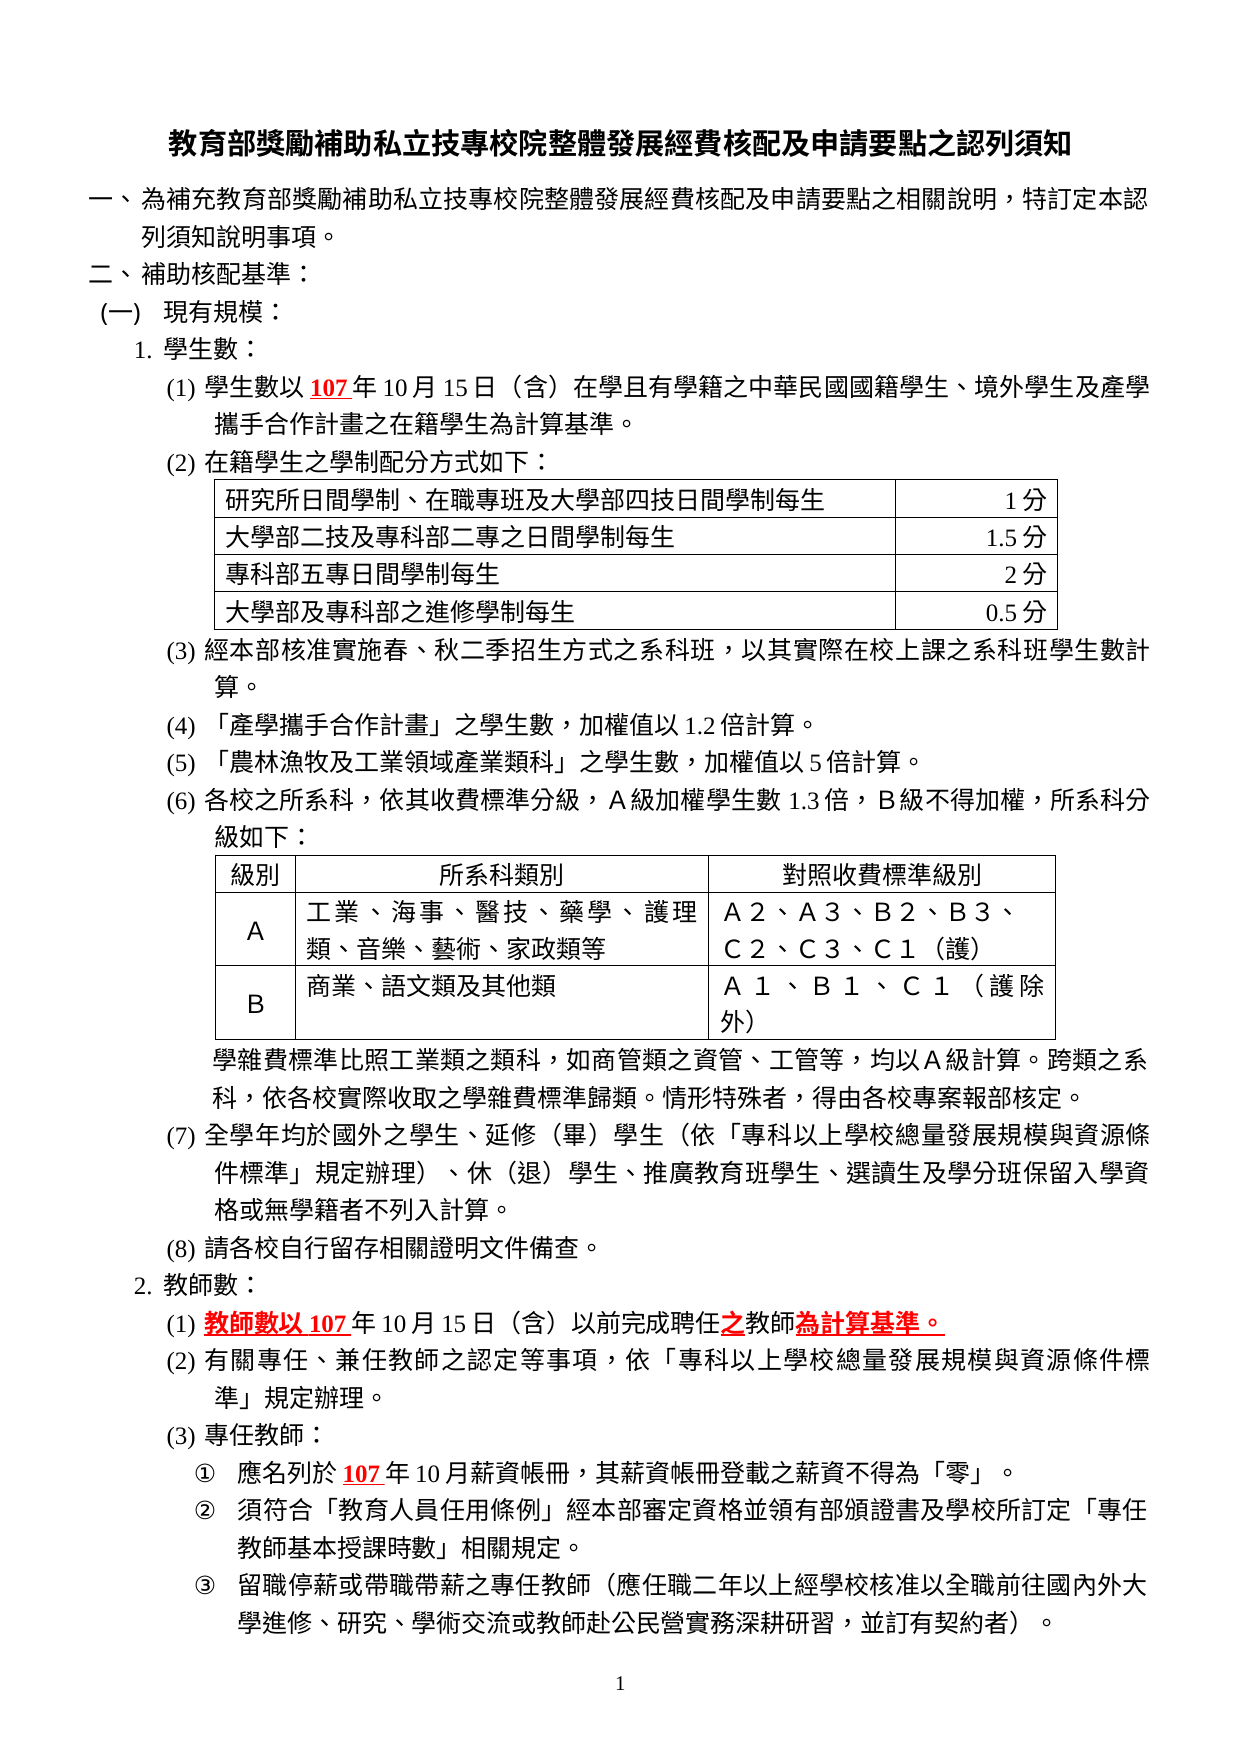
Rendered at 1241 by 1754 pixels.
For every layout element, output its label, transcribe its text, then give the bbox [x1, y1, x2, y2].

table_header 研究所日間學制、在職專班及大學部四技日間學制每生 [215, 480, 895, 517]
table_cell 2分 [896, 555, 1057, 591]
list 為補充教育部獎勵補助私立技專校院整體發展經費核配及申請要點之相關說明，特訂定本認列須知說明事項。 [89, 179, 1152, 254]
table_cell 大學部二技及專科部二專之日間學制每生 [215, 518, 895, 554]
list 須符合「教育人員任用條例」經本部審定資格並領有部頒證書及學校所訂定「專任教師基本授課時數」相關規定。 [194, 1490, 1152, 1565]
text 學雜費標準比照工業類之類科，如商管類之資管、工管等，均以Ａ級計算。跨類之系科，依各校實際收取之學雜費標準歸類。情形特殊者，得由各校專案報部核定。 [212, 1040, 1152, 1115]
list 經本部核准實施春、秋二季招生方式之系科班，以其實際在校上課之系科班學生數計算。 [166, 629, 1152, 704]
table_cell Ａ１、Ｂ１、Ｃ１（護除外） [709, 966, 1055, 1039]
table_cell 大學部及專科部之進修學制每生 [215, 592, 895, 628]
list 補助核配基準： [89, 254, 1152, 292]
list 專任教師： [166, 1415, 1152, 1452]
list 教師數以107年10月15日（含）以前完成聘任之教師為計算基準。 [166, 1302, 1152, 1340]
list 學生數以107年10月15日（含）在學且有學籍之中華民國國籍學生、境外學生及產學攜手合作計畫之在籍學生為計算基準。 [166, 367, 1152, 442]
list 「農林漁牧及工業領域產業類科」之學生數，加權值以5倍計算。 [166, 742, 1152, 779]
table_header 1分 [896, 480, 1057, 517]
list 應名列於107年10月薪資帳冊，其薪資帳冊登載之薪資不得為「零」。 [194, 1452, 1152, 1490]
table_header 所系科類別 [296, 856, 708, 892]
list 在籍學生之學制配分方式如下： [166, 442, 1152, 479]
table_cell Ａ [216, 893, 295, 965]
list 學生數： [133, 329, 1152, 367]
list 現有規模： [100, 292, 1152, 329]
table_cell Ｂ [216, 966, 295, 1039]
table_cell 專科部五專日間學制每生 [215, 555, 895, 591]
table_header 級別 [216, 856, 295, 892]
table_cell 0.5分 [896, 592, 1057, 628]
list 「產學攜手合作計畫」之學生數，加權值以1.2倍計算。 [166, 704, 1152, 742]
list 各校之所系科，依其收費標準分級，Ａ級加權學生數1.3倍，Ｂ級不得加權，所系科分級如下： [166, 779, 1152, 854]
table_cell 工業、海事、醫技、藥學、護理類、音樂、藝術、家政類等 [296, 893, 708, 965]
table_cell 商業、語文類及其他類 [296, 966, 708, 1039]
subtitle 教育部獎勵補助私立技專校院整體發展經費核配及申請要點之認列須知 [89, 104, 1153, 179]
table_header 對照收費標準級別 [709, 856, 1055, 892]
list 請各校自行留存相關證明文件備查。 [166, 1227, 1152, 1265]
list 有關專任、兼任教師之認定等事項，依「專科以上學校總量發展規模與資源條件標準」規定辦理。 [166, 1340, 1152, 1415]
list 全學年均於國外之學生、延修（畢）學生（依「專科以上學校總量發展規模與資源條件標準」規定辦理）、休（退）學生、推廣教育班學生、選讀生及學分班保留入學資格或無學籍者不列入計算。 [166, 1115, 1152, 1227]
list 留職停薪或帶職帶薪之專任教師（應任職二年以上經學校核准以全職前往國內外大學進修、研究、學術交流或教師赴公民營實務深耕研習，並訂有契約者）。 [194, 1565, 1152, 1640]
list 教師數： [133, 1265, 1152, 1302]
table_cell 1.5分 [896, 518, 1057, 554]
table_cell Ａ２、Ａ３、Ｂ２、Ｂ３、 Ｃ２、Ｃ３、Ｃ１（護） [709, 893, 1055, 965]
